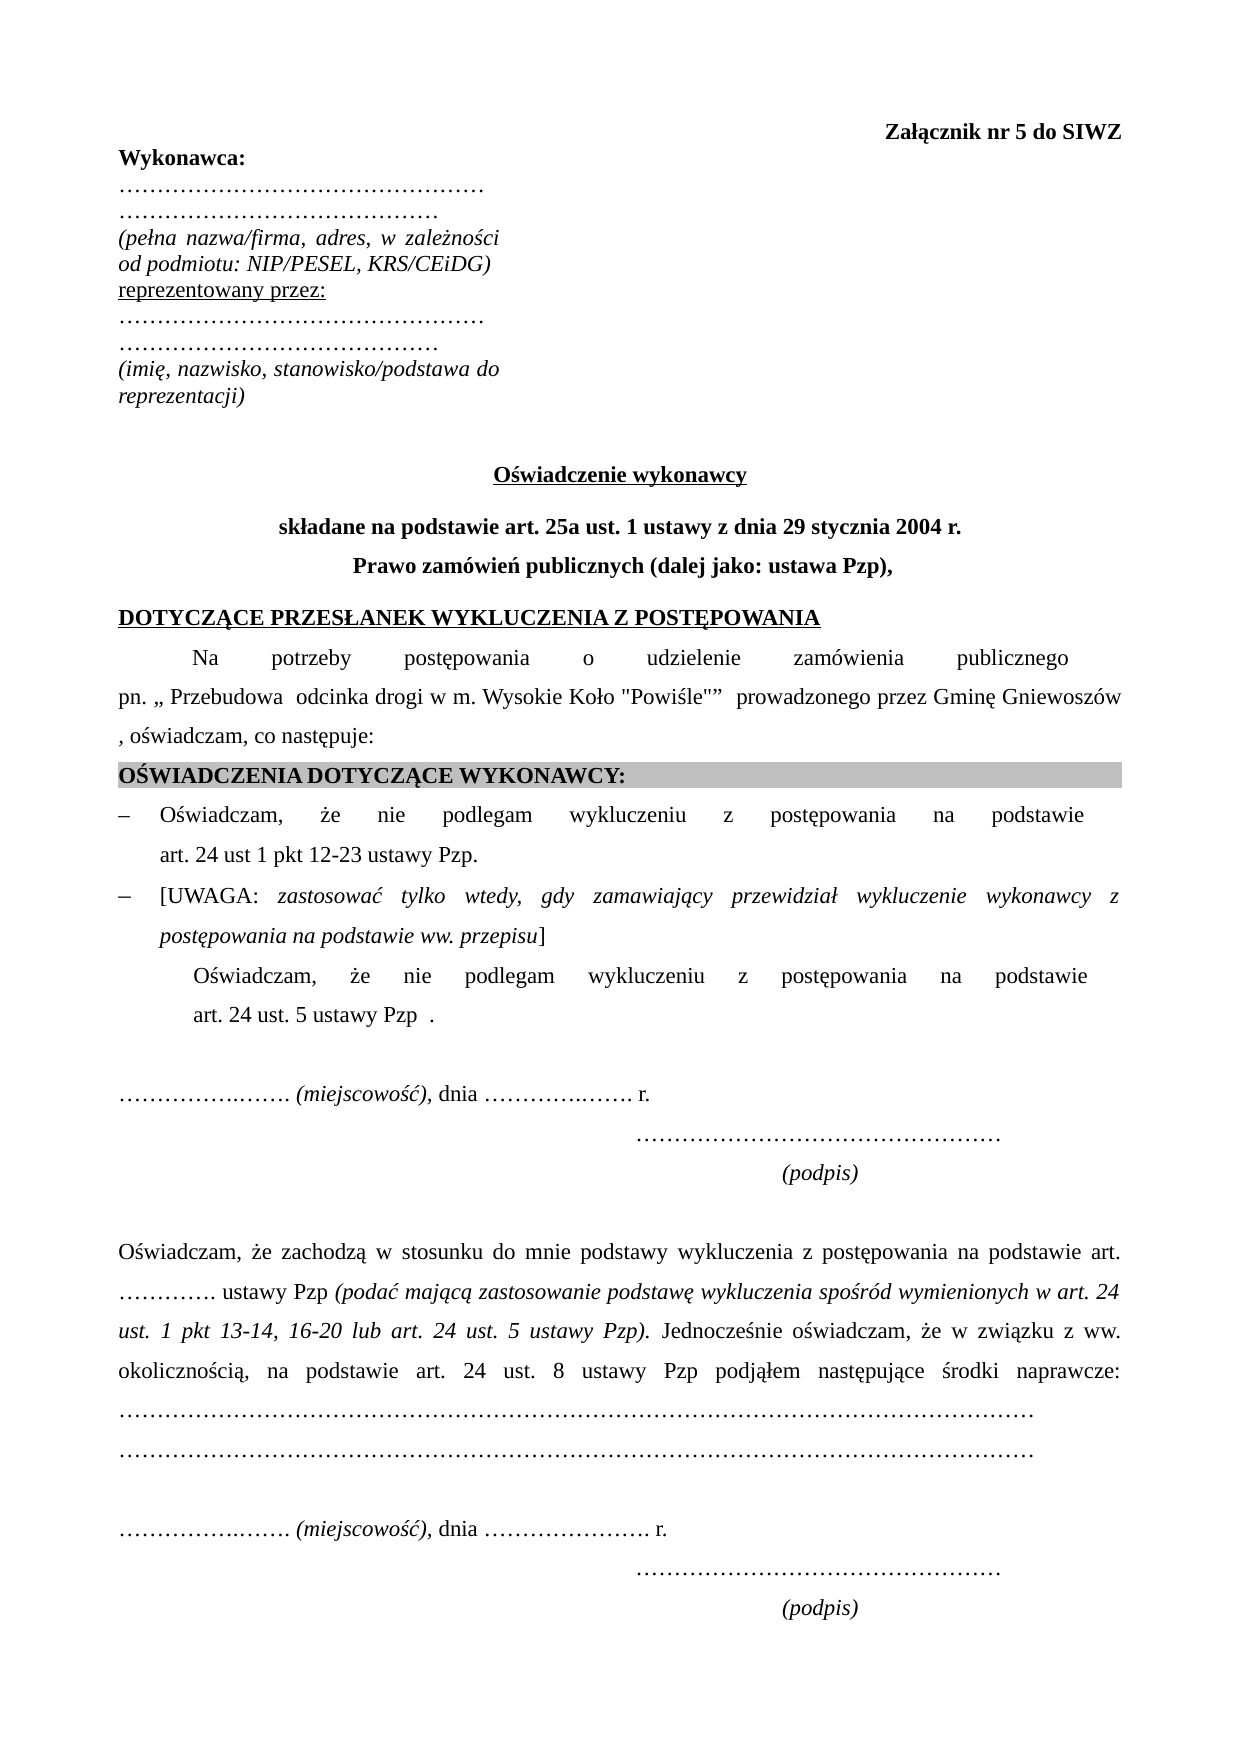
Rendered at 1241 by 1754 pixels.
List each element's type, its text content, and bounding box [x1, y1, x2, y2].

list Oświadczam, że nie podlegam wykluczeniu z postępowania na podstawie art. 24 ust 1 pkt 12-23 ustawy Pzp. [118, 802, 1122, 867]
text ………………………………………… [118, 1554, 1122, 1580]
text Na potrzeby postępowania o udzielenie zamówienia publicznego pn. „ Przebudowa odcinka drogi w m. Wysokie Koło "Powiśle"” prowadzonego przez Gminę Gniewoszów , oświadczam, co następuje: [118, 644, 1122, 749]
text …………….……. (miejscowość), dnia ………….……. r. [118, 1080, 1122, 1107]
text składane na podstawie art. 25a ust. 1 ustawy z dnia 29 stycznia 2004 r. [118, 513, 1122, 539]
text OŚWIADCZENIA DOTYCZĄCE WYKONAWCY: [118, 762, 1122, 788]
text (imię, nazwisko, stanowisko/podstawa do reprezentacji) [118, 355, 502, 408]
text ……………………………………………………………………………… [118, 171, 502, 223]
text DOTYCZĄCE PRZESŁANEK WYKLUCZENIA Z POSTĘPOWANIA [118, 604, 1122, 631]
text ………………………………………………………………………………………………………… [118, 1436, 1122, 1462]
text (pełna nazwa/firma, adres, w zależności od podmiotu: NIP/PESEL, KRS/CEiDG) [118, 223, 502, 276]
text Wykonawca: [118, 144, 1122, 171]
text ………………………………………… [118, 1120, 1122, 1146]
text Prawo zamówień publicznych (dalej jako: ustawa Pzp), [118, 552, 1122, 578]
list Oświadczam, że nie podlegam wykluczeniu z postępowania na podstawie art. 24 ust. 5 ustawy Pzp . [193, 962, 1122, 1028]
list [UWAGA: zastosować tylko wtedy, gdy zamawiający przewidział wykluczenie wykonawcy z postępowania na podstawie ww. przepisu] [118, 881, 1122, 949]
text (podpis) [708, 1159, 1122, 1186]
text Oświadczenie wykonawcy [118, 461, 1122, 487]
text Oświadczam, że zachodzą w stosunku do mnie podstawy wykluczenia z postępowania na podstawie art. …………. ustawy Pzp (podać mającą zastosowanie podstawę wykluczenia spośród wymienionych w art. 24 ust. 1 pkt 13-14, 16-20 lub art. 24 ust. 5 ustawy Pzp). Jednocześnie oświadczam, że w związku z ww. okolicznością, na podstawie art. 24 ust. 8 ustawy Pzp podjąłem następujące środki naprawcze: ………………………………………………………………………………………………………… [118, 1238, 1122, 1422]
text …………….……. (miejscowość), dnia …………………. r. [118, 1514, 1122, 1541]
text reprezentowany przez: [118, 276, 1122, 303]
text Załącznik nr 5 do SIWZ [118, 118, 1122, 144]
text (podpis) [708, 1593, 1122, 1620]
text ……………………………………………………………………………… [118, 303, 502, 355]
